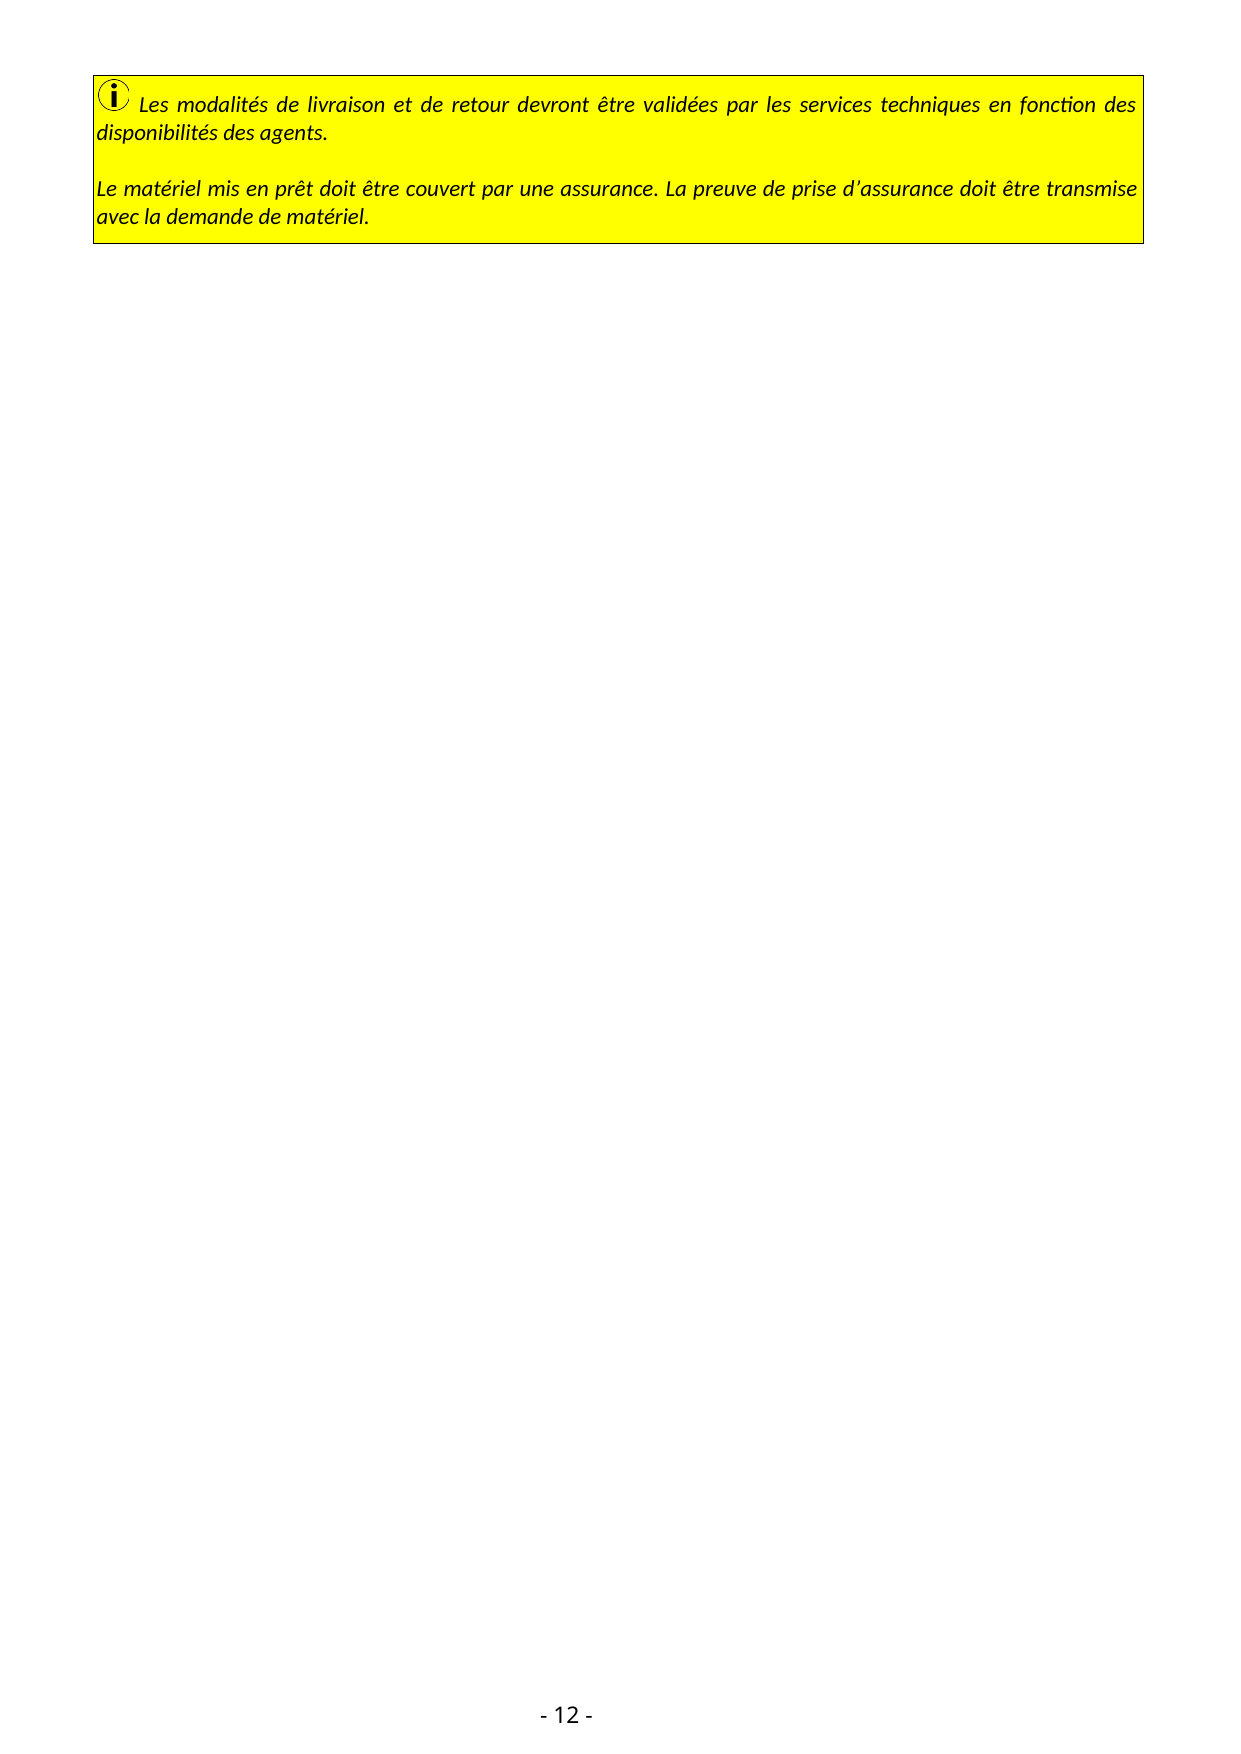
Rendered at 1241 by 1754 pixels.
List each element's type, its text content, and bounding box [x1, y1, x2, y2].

text Les modalités de livraison et de retour devront être validées par les services techniques en fonction des disponibilités des agents. [96, 78, 1141, 146]
picture [98, 79, 129, 111]
text Le matériel mis en prêt doit être couvert par une assurance. La preuve de prise d’assurance doit être transmise avec la demande de matériel. [96, 174, 1141, 230]
